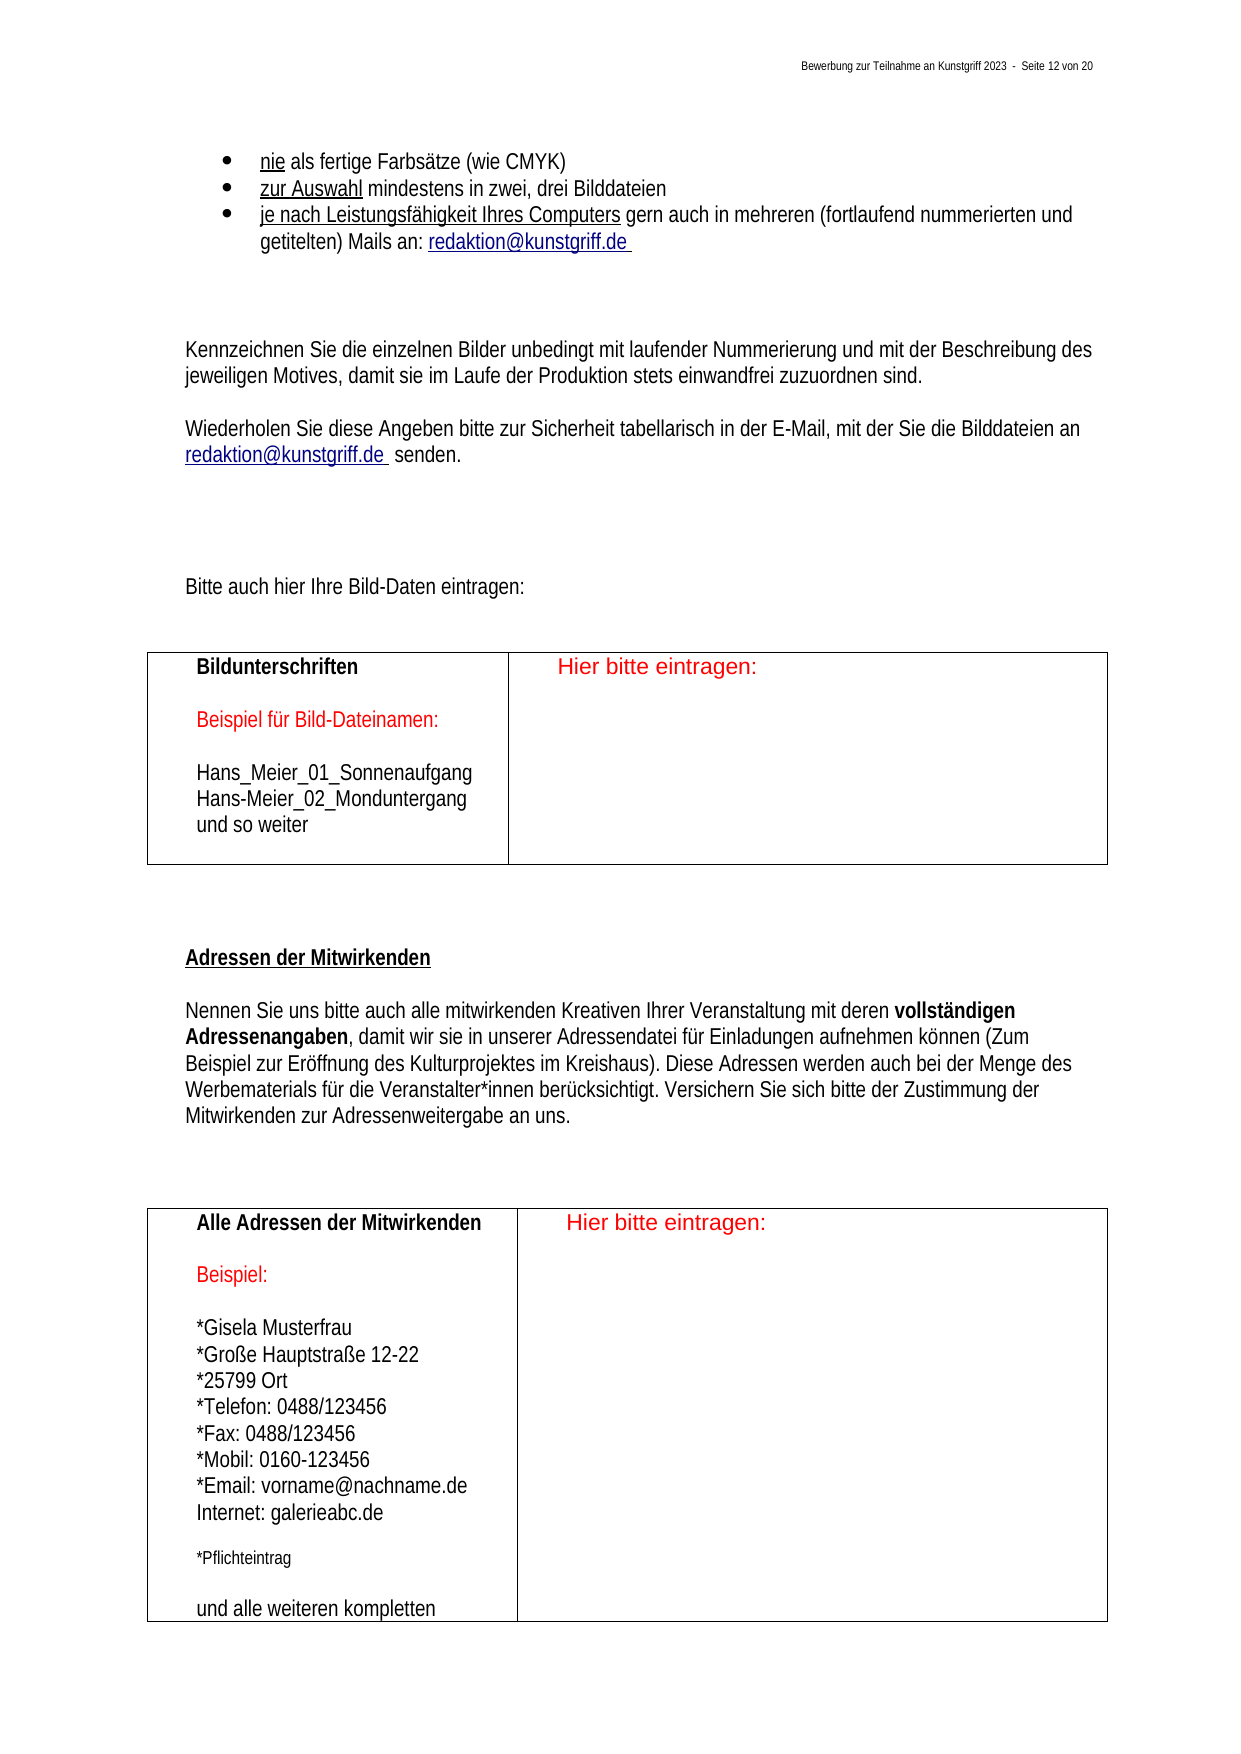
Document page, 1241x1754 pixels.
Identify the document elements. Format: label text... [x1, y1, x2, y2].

text Kennzeichnen Sie die einzelnen Bilder unbedingt mit laufender Nummerierung und mit der Beschreibung des jeweiligen Motives, damit sie im Laufe der Produktion stets einwandfrei zuzuordnen sind. [185, 336, 1093, 389]
list zur Auswahl mindestens in zwei, drei Bilddateien [223, 174, 1093, 201]
table_header Hier bitte eintragen: [518, 1209, 1107, 1621]
list je nach Leistungsfähigkeit Ihres Computers gern auch in mehreren (fortlaufend nummerierten und getitelten) Mails an: redaktion@kunstgriff.de [223, 201, 1093, 254]
text Wiederholen Sie diese Angeben bitte zur Sicherheit tabellarisch in der E-Mail, mit der Sie die Bilddateien an redaktion@kunstgriff.de senden. [185, 415, 1093, 468]
table_header Bildunterschriften Beispiel für Bild-Dateinamen: Hans_Meier_01_Sonnenaufgang Hans-Meier_02_Monduntergang und so weiter [148, 653, 508, 864]
text Bitte auch hier Ihre Bild-Daten eintragen: [185, 573, 1093, 599]
table_header Alle Adressen der Mitwirkenden Beispiel: *Gisela Musterfrau *Große Hauptstraße 12-22 *25799 Ort *Telefon: 0488/123456 *Fax: 0488/123456 *Mobil: 0160-123456 *Email: vorname@nachname.de Internet: galerieabc.de *Pflichteintrag und alle weiteren kompletten [148, 1209, 517, 1621]
text Nennen Sie uns bitte auch alle mitwirkenden Kreativen Ihrer Veranstaltung mit deren vollständigen Adressenangaben, damit wir sie in unserer Adressendatei für Einladungen aufnehmen können (Zum Beispiel zur Eröffnung des Kulturprojektes im Kreishaus). Diese Adressen werden auch bei der Menge des Werbematerials für die Veranstalter*innen berücksichtigt. Versichern Sie sich bitte der Zustimmung der Mitwirkenden zur Adressenweitergabe an uns. [185, 971, 1093, 1129]
list nie als fertige Farbsätze (wie CMYK) [223, 148, 1093, 174]
text Adressen der Mitwirkenden [185, 944, 1093, 971]
table_header Hier bitte eintragen: [509, 653, 1107, 864]
